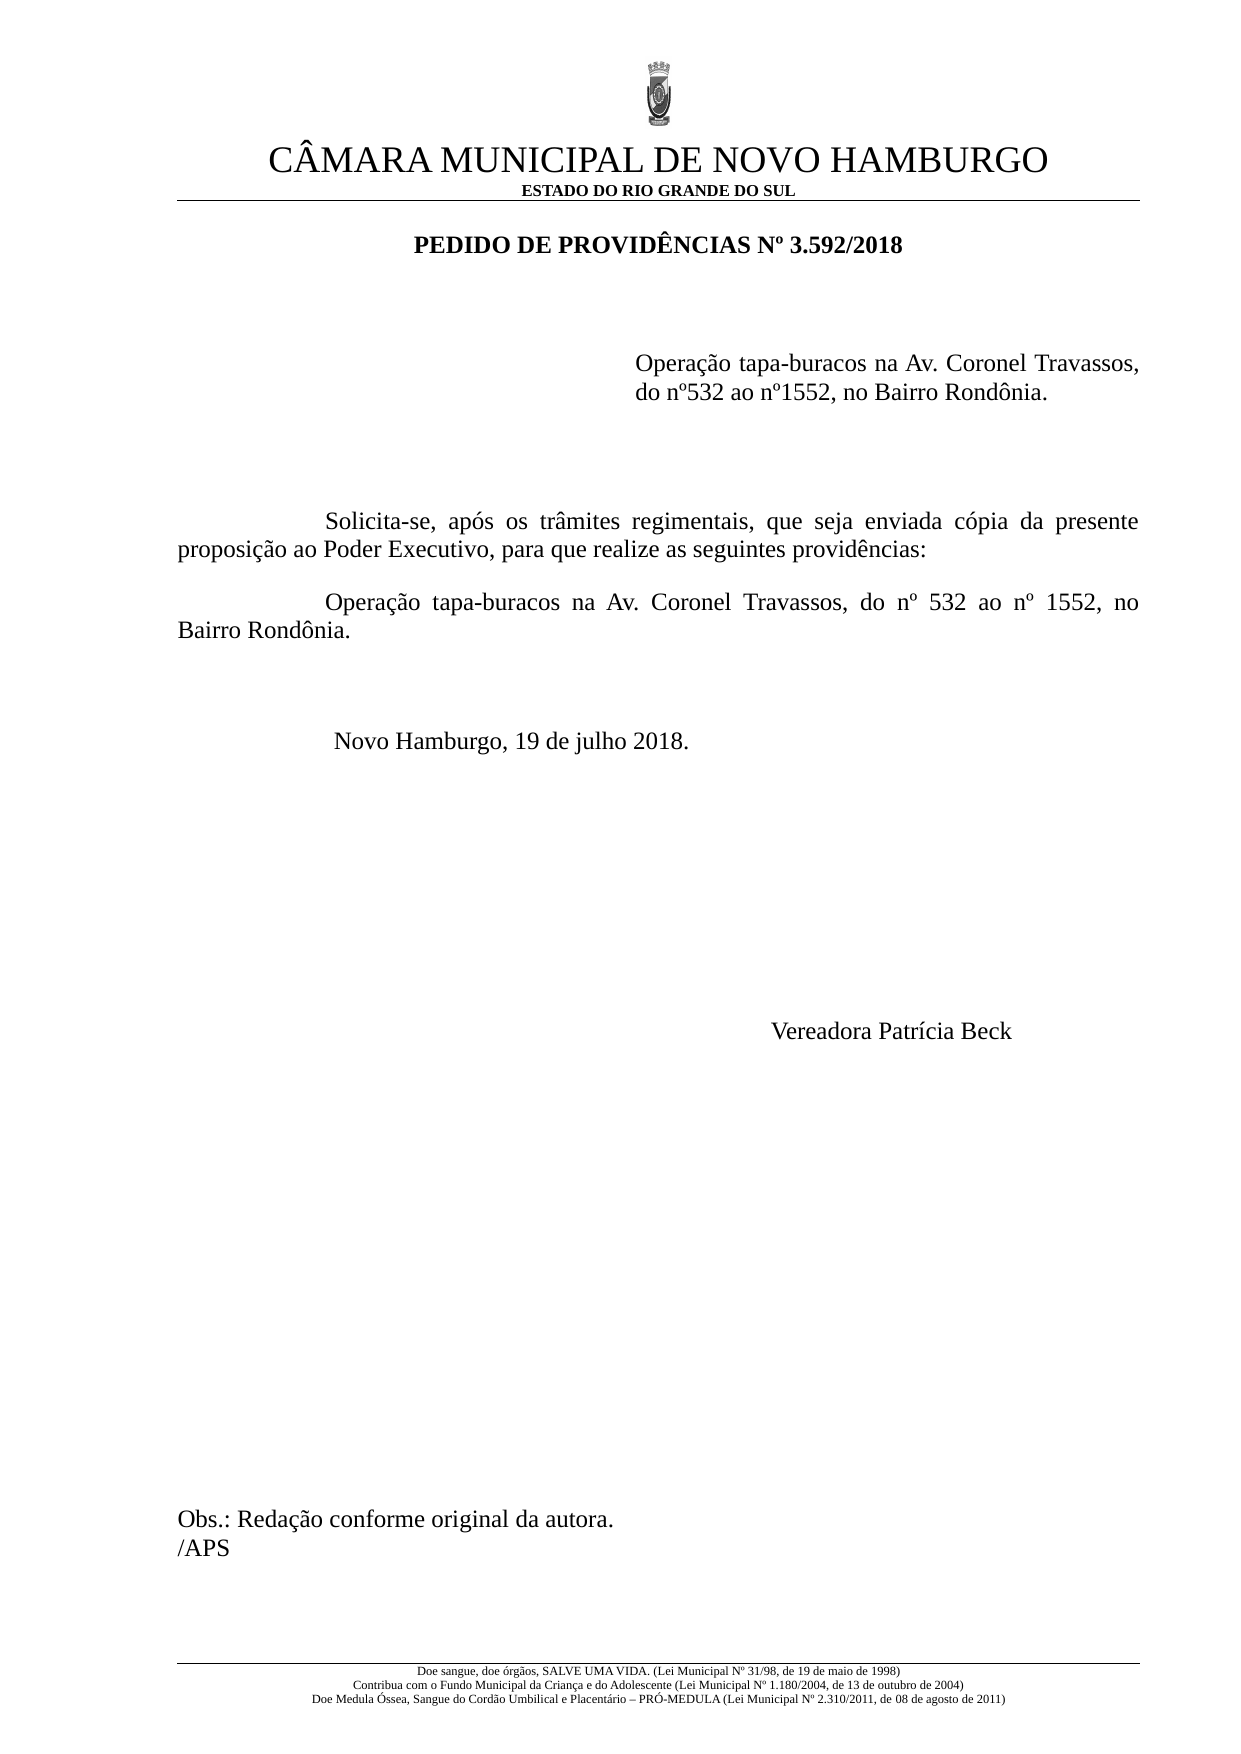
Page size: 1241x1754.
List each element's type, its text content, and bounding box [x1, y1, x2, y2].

text Novo Hamburgo, 19 de julho 2018. [177, 726, 1140, 755]
text Vereadora Patrícia Beck [177, 1016, 1140, 1044]
text PEDIDO DE PROVIDÊNCIAS Nº 3.592/2018 [177, 231, 1140, 259]
text Solicita-se, após os trâmites regimentais, que seja enviada cópia da presente proposição ao Poder Executivo, para que realize as seguintes providências: [177, 506, 1140, 563]
text Obs.: Redação conforme original da autora. [177, 1504, 1140, 1533]
text Operação tapa-buracos na Av. Coronel Travassos, do nº 532 ao nº 1552, no Bairro Rondônia. [177, 587, 1140, 644]
text Operação tapa-buracos na Av. Coronel Travassos, do nº532 ao nº1552, no Bairro Rondônia. [635, 348, 1140, 405]
text /APS [177, 1533, 1140, 1562]
